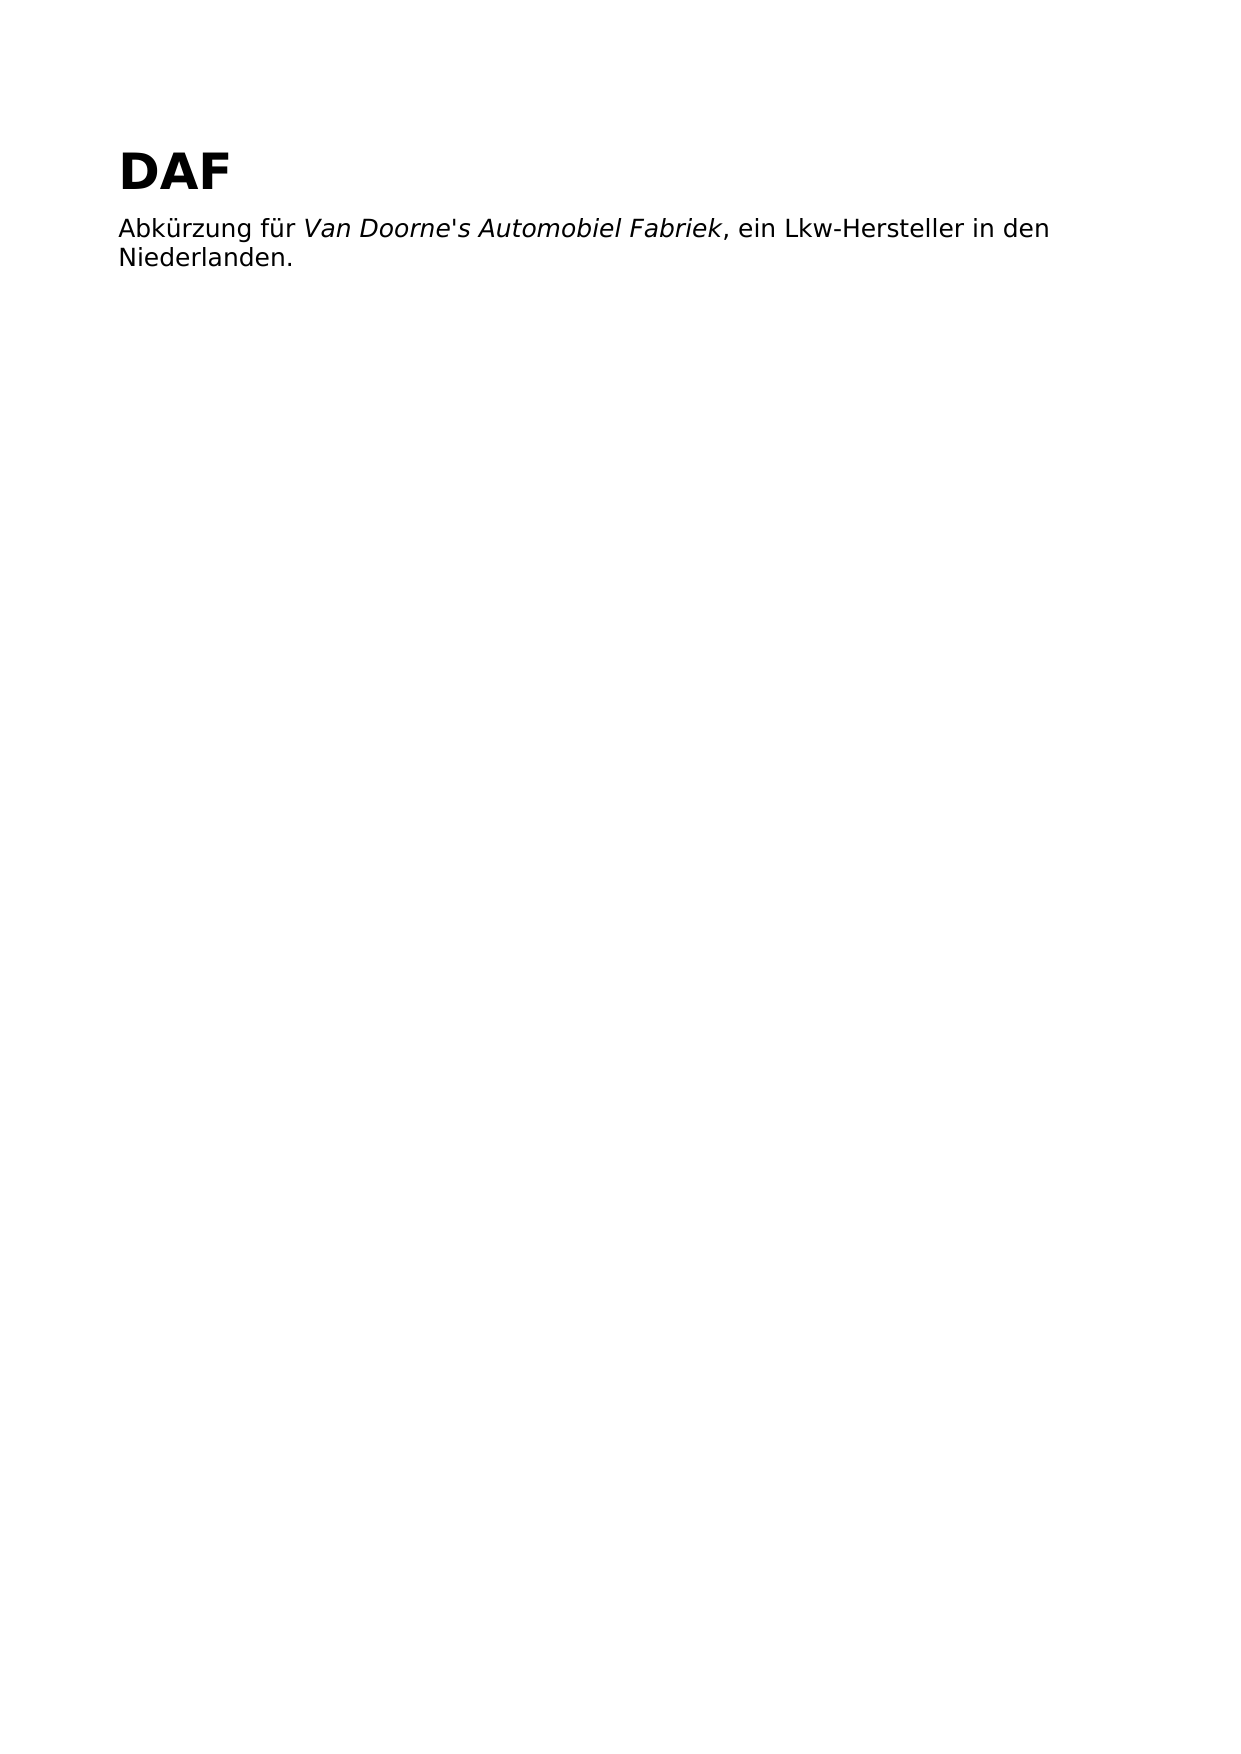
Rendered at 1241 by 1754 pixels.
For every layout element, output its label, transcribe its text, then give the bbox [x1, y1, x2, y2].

text Abkürzung für Van Doorne's Automobiel Fabriek, ein Lkw-Hersteller in den Niederlanden. [118, 214, 1122, 272]
subtitle DAF [118, 143, 1122, 201]
